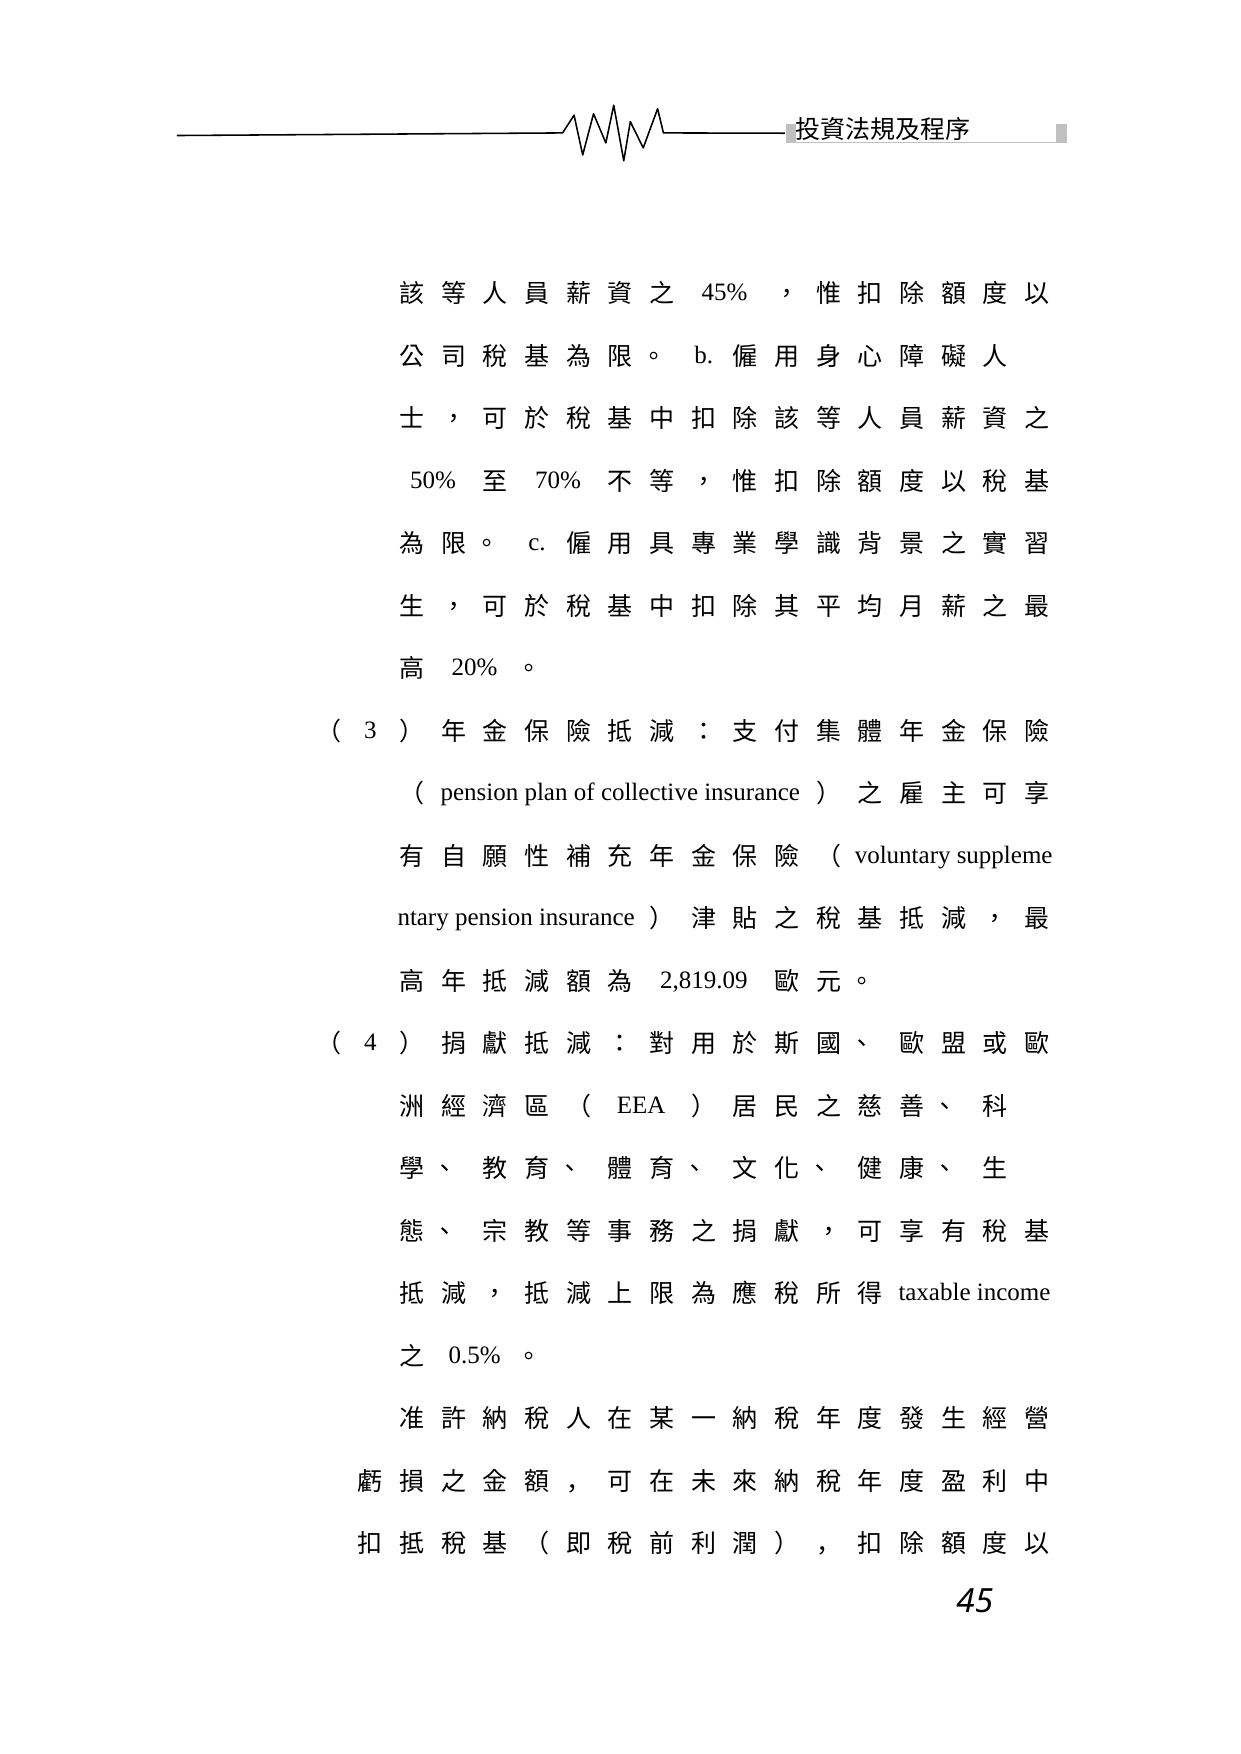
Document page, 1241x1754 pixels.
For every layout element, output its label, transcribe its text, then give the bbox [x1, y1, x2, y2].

text 准許納稅人在某一納稅年度發生經營虧損之金額，可在未來納稅年度盈利中扣抵稅基（即稅前利潤），扣除額度以 [330, 1375, 1058, 1563]
text （3）年金保險抵減：支付集體年金保險（pension plan of collective insurance）之雇主可享有自願性補充年金保險（voluntary supplementary pension insurance）津貼之稅基抵減，最高年抵減額為2,819.09歐元。 [306, 688, 1058, 1000]
text （4）捐獻抵減：對用於斯國、歐盟或歐洲經濟區（EEA）居民之慈善、科學、教育、體育、文化、健康、生態、宗教等事務之捐獻，可享有稅基抵減，抵減上限為應稅所得taxable income之0.5%。 [306, 1000, 1058, 1375]
text 該等人員薪資之45%，惟扣除額度以公司稅基為限。b.僱用身心障礙人士，可於稅基中扣除該等人員薪資之50%至70%不等，惟扣除額度以稅基為限。c.僱用具專業學識背景之實習生，可於稅基中扣除其平均月薪之最高20%。 [306, 250, 1058, 688]
